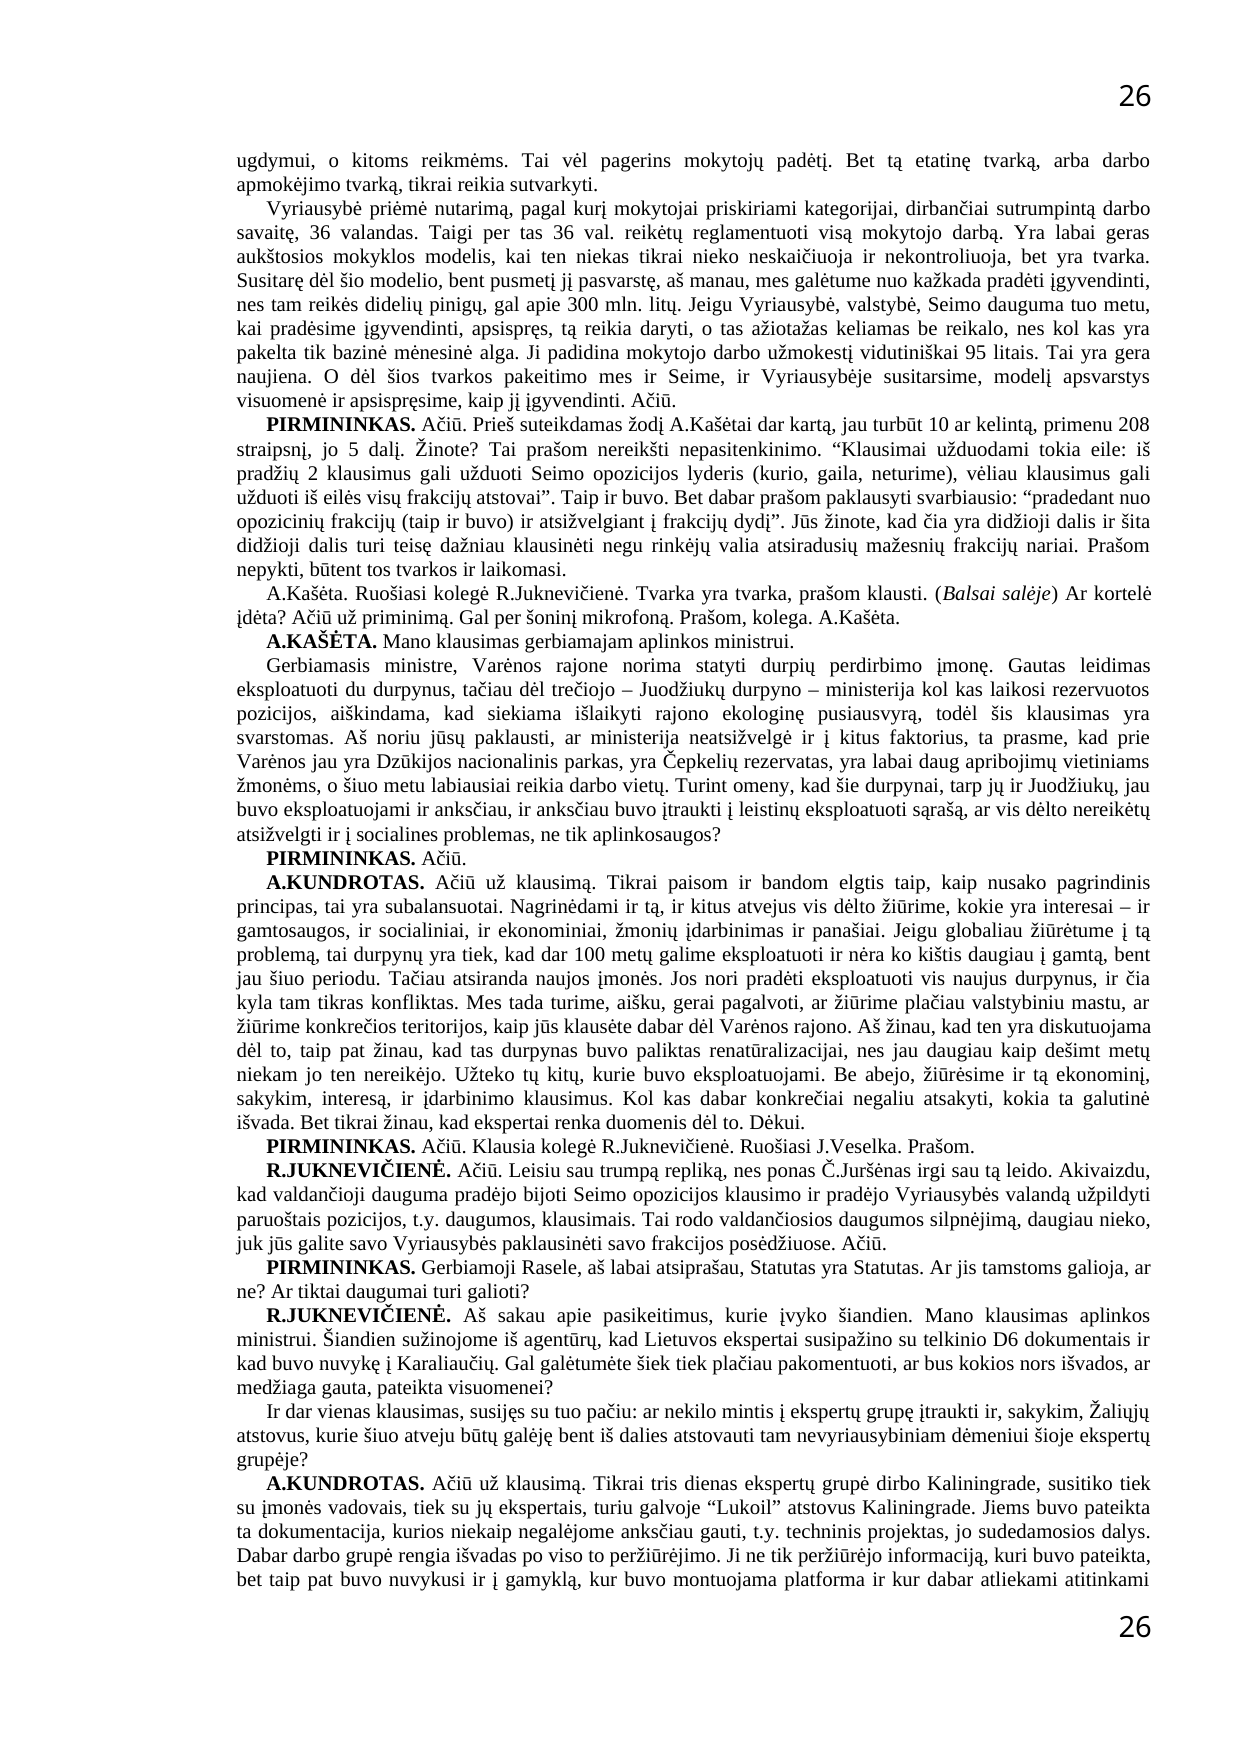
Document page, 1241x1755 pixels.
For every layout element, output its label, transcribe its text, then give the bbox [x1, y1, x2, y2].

text A.Kašėta. Ruošiasi kolegė R.Juknevičienė. Tvarka yra tvarka, prašom klausti. (Balsai salėje) Ar kortelė įdėta? Ačiū už priminimą. Gal per šoninį mikrofoną. Prašom, kolega. A.Kašėta. [236, 581, 1152, 629]
text ugdymui, o kitoms reikmėms. Tai vėl pagerins mokytojų padėtį. Bet tą etatinę tvarką, arba darbo apmokėjimo tvarką, tikrai reikia sutvarkyti. [236, 148, 1152, 196]
text R.JUKNEVIČIENĖ. Aš sakau apie pasikeitimus, kurie įvyko šiandien. Mano klausimas aplinkos ministrui. Šiandien sužinojome iš agentūrų, kad Lietuvos ekspertai susipažino su telkinio D6 dokumentais ir kad buvo nuvykę į Karaliaučių. Gal galėtumėte šiek tiek plačiau pakomentuoti, ar bus kokios nors išvados, ar medžiaga gauta, pateikta visuomenei? [236, 1303, 1152, 1399]
text R.JUKNEVIČIENĖ. Ačiū. Leisiu sau trumpą repliką, nes ponas Č.Juršėnas irgi sau tą leido. Akivaizdu, kad valdančioji dauguma pradėjo bijoti Seimo opozicijos klausimo ir pradėjo Vyriausybės valandą užpildyti paruoštais pozicijos, t.y. daugumos, klausimais. Tai rodo valdančiosios daugumos silpnėjimą, daugiau nieko, juk jūs galite savo Vyriausybės paklausinėti savo frakcijos posėdžiuose. Ačiū. [236, 1158, 1152, 1254]
text PIRMININKAS. Ačiū. Prieš suteikdamas žodį A.Kašėtai dar kartą, jau turbūt 10 ar kelintą, primenu 208 straipsnį, jo 5 dalį. Žinote? Tai prašom nereikšti nepasitenkinimo. “Klausimai užduodami tokia eile: iš pradžių 2 klausimus gali užduoti Seimo opozicijos lyderis (kurio, gaila, neturime), vėliau klausimus gali užduoti iš eilės visų frakcijų atstovai”. Taip ir buvo. Bet dabar prašom paklausyti svarbiausio: “pradedant nuo opozicinių frakcijų (taip ir buvo) ir atsižvelgiant į frakcijų dydį”. Jūs žinote, kad čia yra didžioji dalis ir šita didžioji dalis turi teisę dažniau klausinėti negu rinkėjų valia atsiradusių mažesnių frakcijų nariai. Prašom nepykti, būtent tos tvarkos ir laikomasi. [236, 412, 1152, 581]
text A.KUNDROTAS. Ačiū už klausimą. Tikrai tris dienas ekspertų grupė dirbo Kaliningrade, susitiko tiek su įmonės vadovais, tiek su jų ekspertais, turiu galvoje “Lukoil” atstovus Kaliningrade. Jiems buvo pateikta ta dokumentacija, kurios niekaip negalėjome anksčiau gauti, t.y. techninis projektas, jo sudedamosios dalys. Dabar darbo grupė rengia išvadas po viso to peržiūrėjimo. Ji ne tik peržiūrėjo informaciją, kuri buvo pateikta, bet taip pat buvo nuvykusi ir į gamyklą, kur buvo montuojama platforma ir kur dabar atliekami atitinkami [236, 1471, 1152, 1591]
text Gerbiamasis ministre, Varėnos rajone norima statyti durpių perdirbimo įmonę. Gautas leidimas eksploatuoti du durpynus, tačiau dėl trečiojo – Juodžiukų durpyno – ministerija kol kas laikosi rezervuotos pozicijos, aiškindama, kad siekiama išlaikyti rajono ekologinę pusiausvyrą, todėl šis klausimas yra svarstomas. Aš noriu jūsų paklausti, ar ministerija neatsižvelgė ir į kitus faktorius, ta prasme, kad prie Varėnos jau yra Dzūkijos nacionalinis parkas, yra Čepkelių rezervatas, yra labai daug apribojimų vietiniams žmonėms, o šiuo metu labiausiai reikia darbo vietų. Turint omeny, kad šie durpynai, tarp jų ir Juodžiukų, jau buvo eksploatuojami ir anksčiau, ir anksčiau buvo įtraukti į leistinų eksploatuoti sąrašą, ar vis dėlto nereikėtų atsižvelgti ir į socialines problemas, ne tik aplinkosaugos? [236, 653, 1152, 846]
text A.KAŠĖTA. Mano klausimas gerbiamajam aplinkos ministrui. [236, 629, 1152, 653]
text Ir dar vienas klausimas, susijęs su tuo pačiu: ar nekilo mintis į ekspertų grupę įtraukti ir, sakykim, Žaliųjų atstovus, kurie šiuo atveju būtų galėję bent iš dalies atstovauti tam nevyriausybiniam dėmeniui šioje ekspertų grupėje? [236, 1399, 1152, 1471]
text PIRMININKAS. Gerbiamoji Rasele, aš labai atsiprašau, Statutas yra Statutas. Ar jis tamstoms galioja, ar ne? Ar tiktai daugumai turi galioti? [236, 1254, 1152, 1303]
text PIRMININKAS. Ačiū. [236, 846, 1152, 869]
text PIRMININKAS. Ačiū. Klausia kolegė R.Juknevičienė. Ruošiasi J.Veselka. Prašom. [236, 1134, 1152, 1158]
text A.KUNDROTAS. Ačiū už klausimą. Tikrai paisom ir bandom elgtis taip, kaip nusako pagrindinis principas, tai yra subalansuotai. Nagrinėdami ir tą, ir kitus atvejus vis dėlto žiūrime, kokie yra interesai – ir gamtosaugos, ir socialiniai, ir ekonominiai, žmonių įdarbinimas ir panašiai. Jeigu globaliau žiūrėtume į tą problemą, tai durpynų yra tiek, kad dar 100 metų galime eksploatuoti ir nėra ko kištis daugiau į gamtą, bent jau šiuo periodu. Tačiau atsiranda naujos įmonės. Jos nori pradėti eksploatuoti vis naujus durpynus, ir čia kyla tam tikras konfliktas. Mes tada turime, aišku, gerai pagalvoti, ar žiūrime plačiau valstybiniu mastu, ar žiūrime konkrečios teritorijos, kaip jūs klausėte dabar dėl Varėnos rajono. Aš žinau, kad ten yra diskutuojama dėl to, taip pat žinau, kad tas durpynas buvo paliktas renatūralizacijai, nes jau daugiau kaip dešimt metų niekam jo ten nereikėjo. Užteko tų kitų, kurie buvo eksploatuojami. Be abejo, žiūrėsime ir tą ekonominį, sakykim, interesą, ir įdarbinimo klausimus. Kol kas dabar konkrečiai negaliu atsakyti, kokia ta galutinė išvada. Bet tikrai žinau, kad ekspertai renka duomenis dėl to. Dėkui. [236, 869, 1152, 1134]
text Vyriausybė priėmė nutarimą, pagal kurį mokytojai priskiriami kategorijai, dirbančiai sutrumpintą darbo savaitę, 36 valandas. Taigi per tas 36 val. reikėtų reglamentuoti visą mokytojo darbą. Yra labai geras aukštosios mokyklos modelis, kai ten niekas tikrai nieko neskaičiuoja ir nekontroliuoja, bet yra tvarka. Susitarę dėl šio modelio, bent pusmetį jį pasvarstę, aš manau, mes galėtume nuo kažkada pradėti įgyvendinti, nes tam reikės didelių pinigų, gal apie 300 mln. litų. Jeigu Vyriausybė, valstybė, Seimo dauguma tuo metu, kai pradėsime įgyvendinti, apsispręs, tą reikia daryti, o tas ažiotažas keliamas be reikalo, nes kol kas yra pakelta tik bazinė mėnesinė alga. Ji padidina mokytojo darbo užmokestį vidutiniškai 95 litais. Tai yra gera naujiena. O dėl šios tvarkos pakeitimo mes ir Seime, ir Vyriausybėje susitarsime, modelį apsvarstys visuomenė ir apsispręsime, kaip jį įgyvendinti. Ačiū. [236, 196, 1152, 412]
